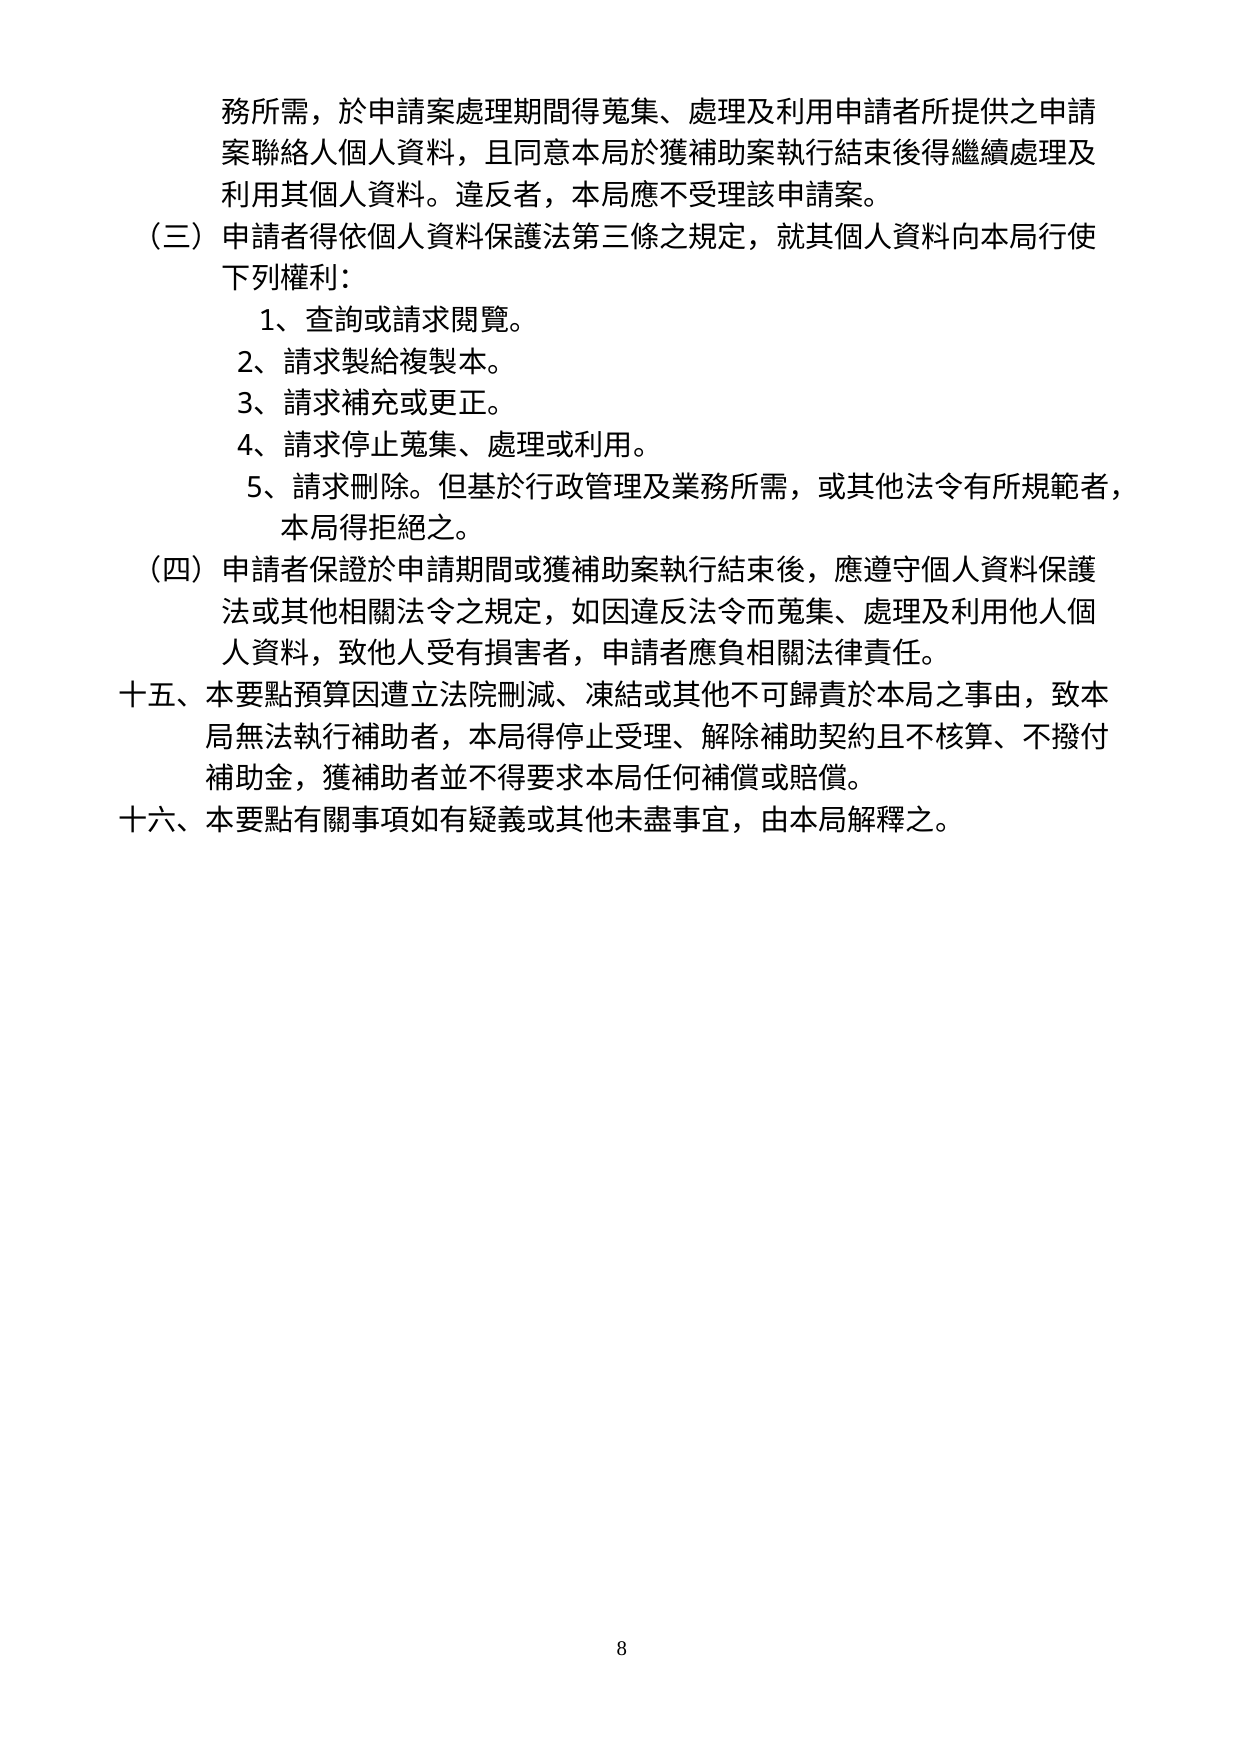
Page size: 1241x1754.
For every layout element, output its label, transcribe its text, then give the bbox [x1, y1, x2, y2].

text 十六、本要點有關事項如有疑義或其他未盡事宜，由本局解釋之。 [118, 797, 1125, 839]
text 務所需，於申請案處理期間得蒐集、處理及利用申請者所提供之申請案聯絡人個人資料，且同意本局於獲補助案執行結束後得繼續處理及利用其個人資料。違反者，本局應不受理該申請案。 [133, 89, 1125, 214]
text 1、查詢或請求閱覽。 [118, 297, 1125, 339]
text 5、請求刪除。但基於行政管理及業務所需，或其他法令有所規範者，本局得拒絕之。 [193, 464, 1125, 547]
text 4、請求停止蒐集、處理或利用。 [206, 422, 1125, 464]
text （四） 申請者保證於申請期間或獲補助案執行結束後，應遵守個人資料保護法或其他相關法令之規定，如因違反法令而蒐集、處理及利用他人個人資料，致他人受有損害者，申請者應負相關法律責任。 [133, 547, 1125, 672]
text 3、請求補充或更正。 [206, 380, 1125, 422]
text （三） 申請者得依個人資料保護法第三條之規定，就其個人資料向本局行使下列權利： [133, 214, 1125, 297]
text 2、請求製給複製本。 [206, 339, 1125, 380]
text 十五、本要點預算因遭立法院刪減、凍結或其他不可歸責於本局之事由，致本局無法執行補助者，本局得停止受理、解除補助契約且不核算、不撥付補助金，獲補助者並不得要求本局任何補償或賠償。 [118, 672, 1125, 797]
